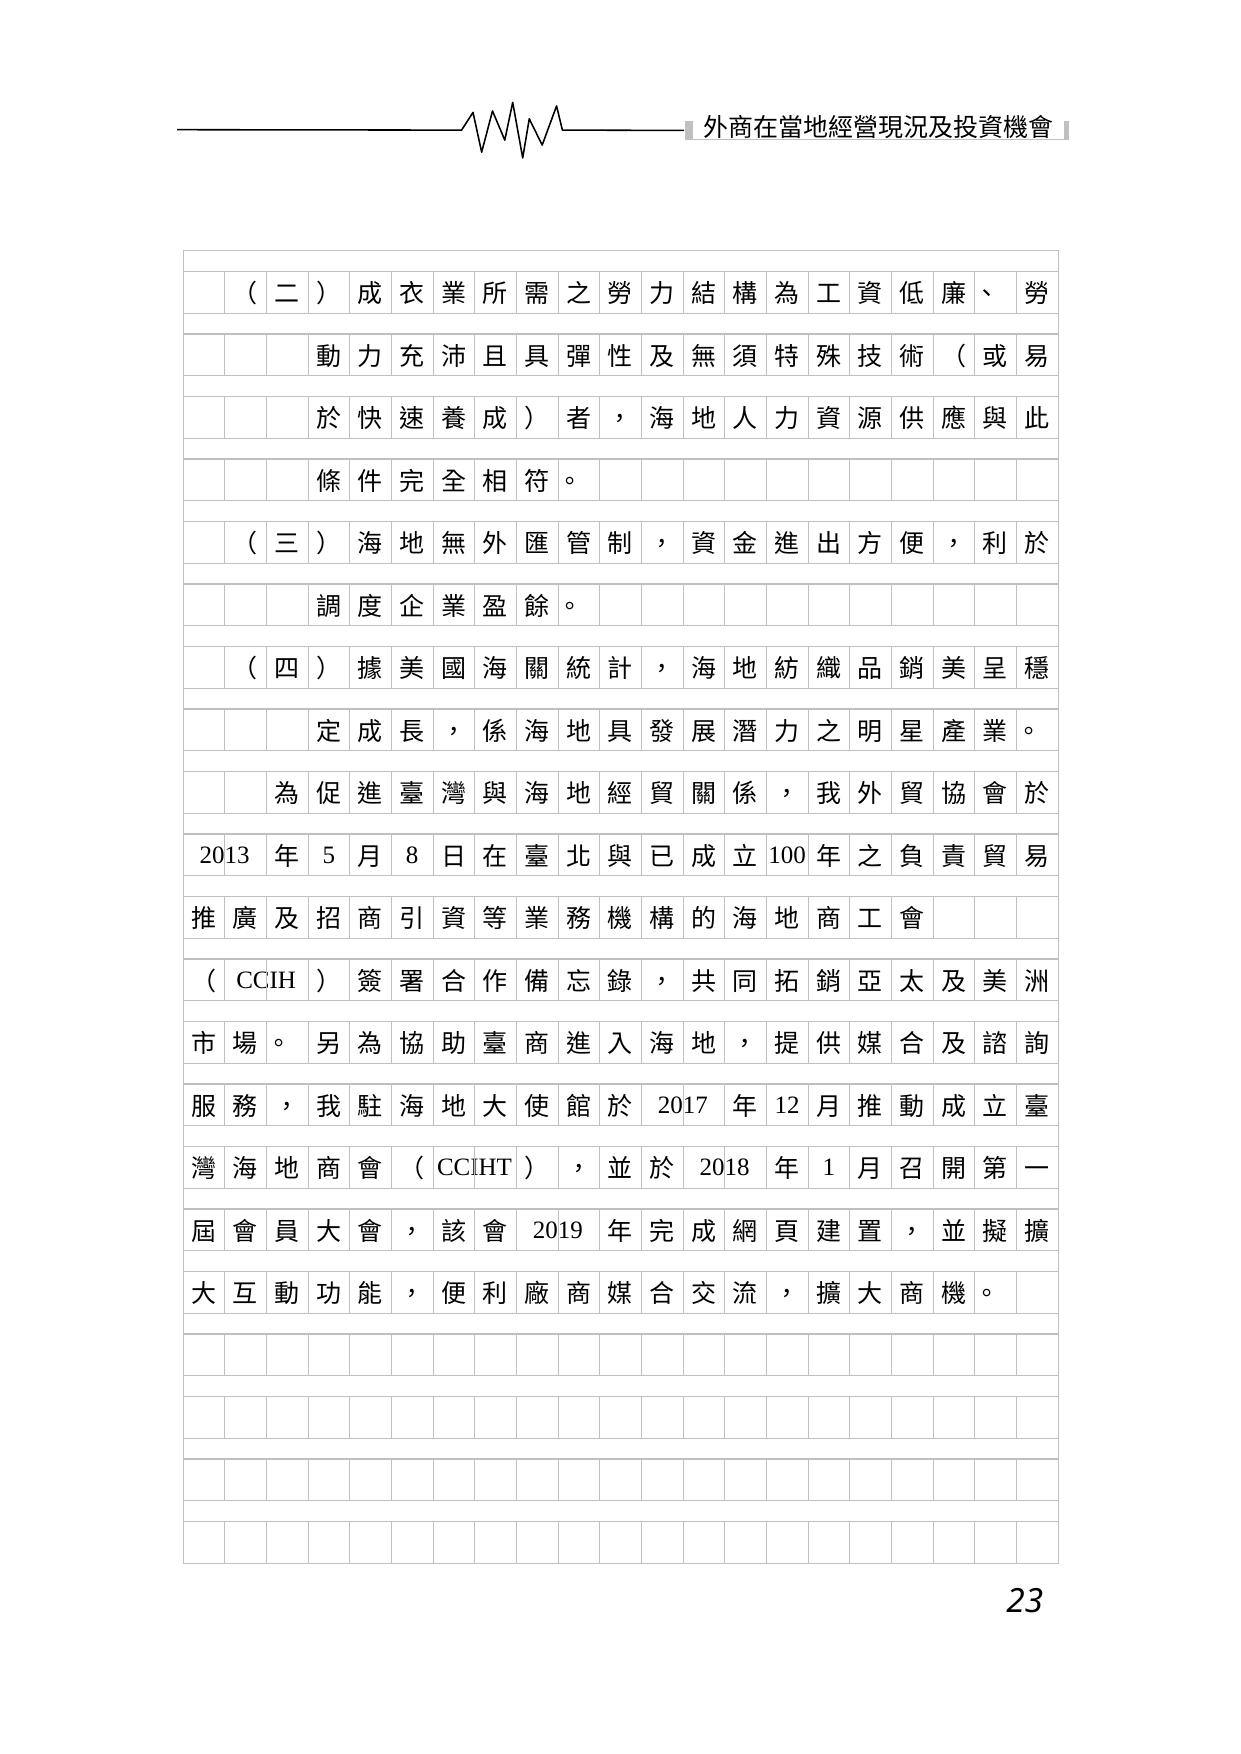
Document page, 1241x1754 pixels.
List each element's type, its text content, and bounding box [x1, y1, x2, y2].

text 制 [600, 522, 641, 563]
text [600, 460, 641, 500]
text 勞 [1017, 272, 1058, 313]
text [1017, 460, 1058, 500]
text [207, 564, 1058, 583]
text 金 [725, 522, 766, 563]
text [207, 501, 1058, 521]
text （四）據美國海關統計，海地紡織品銷美呈穩定成長，係海地具發展潛力之明星產業。 [934, 647, 974, 688]
text （四）據美國海關統計，海地紡織品銷美呈穩定成長，係海地具發展潛力之明星產業。 [809, 647, 849, 688]
text ） [309, 272, 349, 313]
text 者 [559, 397, 599, 438]
text 地 [392, 522, 433, 563]
text 件 [350, 460, 391, 500]
text 充 [392, 335, 433, 375]
text （四）據美國海關統計，海地紡織品銷美呈穩定成長，係海地具發展潛力之明星產業。 [517, 647, 558, 688]
text 人 [725, 397, 766, 438]
text （四）據美國海關統計，海地紡織品銷美呈穩定成長，係海地具發展潛力之明星產業。 [392, 710, 433, 750]
text [934, 460, 974, 500]
text 易 [1017, 335, 1058, 375]
text 餘 [517, 585, 558, 625]
text [207, 314, 1058, 333]
text 供 [892, 397, 933, 438]
text （四）據美國海關統計，海地紡織品銷美呈穩定成長，係海地具發展潛力之明星產業。 [725, 647, 766, 688]
text （四）據美國海關統計，海地紡織品銷美呈穩定成長，係海地具發展潛力之明星產業。 [642, 710, 683, 750]
text （四）據美國海關統計，海地紡織品銷美呈穩定成長，係海地具發展潛力之明星產業。 [559, 647, 599, 688]
text 為促進臺灣與海地經貿關係，我外貿協會於2013年5月8日在臺北與已成立100年之負責貿易推廣及招商引資等業務機構的海地商工會（CCIH）簽署合作備忘錄，共同拓銷亞太及美洲市場。另為協助臺商進入海地，提供媒合及諮詢服務，我駐海地大使館於2017年12月推動成立臺灣海地商會（CCIHT），並於2018年1月召開第一屆會員大會，該會2019年完成網頁建置，並擬擴大互動功能，便利廠商媒合交流，擴大商機。 [184, 1064, 1058, 1083]
text 條 [309, 460, 349, 500]
text （四）據美國海關統計，海地紡織品銷美呈穩定成長，係海地具發展潛力之明星產業。 [267, 710, 308, 750]
text （四）據美國海關統計，海地紡織品銷美呈穩定成長，係海地具發展潛力之明星產業。 [809, 710, 849, 750]
text 構 [725, 272, 766, 313]
text 全 [434, 460, 474, 500]
text 須 [725, 335, 766, 375]
text （四）據美國海關統計，海地紡織品銷美呈穩定成長，係海地具發展潛力之明星產業。 [725, 710, 766, 750]
text 海 [350, 522, 391, 563]
text （四）據美國海關統計，海地紡織品銷美呈穩定成長，係海地具發展潛力之明星產業。 [600, 647, 641, 688]
text 。 [559, 460, 599, 500]
text 沛 [434, 335, 474, 375]
text 為促進臺灣與海地經貿關係，我外貿協會於2013年5月8日在臺北與已成立100年之負責貿易推廣及招商引資等業務機構的海地商工會（CCIH）簽署合作備忘錄，共同拓銷亞太及美洲市場。另為協助臺商進入海地，提供媒合及諮詢服務，我駐海地大使館於2017年12月推動成立臺灣海地商會（CCIHT），並於2018年1月召開第一屆會員大會，該會2019年完成網頁建置，並擬擴大互動功能，便利廠商媒合交流，擴大商機。 [184, 1126, 1058, 1146]
text （四）據美國海關統計，海地紡織品銷美呈穩定成長，係海地具發展潛力之明星產業。 [434, 710, 474, 750]
text [225, 397, 266, 438]
text [207, 439, 1058, 458]
text 應 [934, 397, 974, 438]
text （四）據美國海關統計，海地紡織品銷美呈穩定成長，係海地具發展潛力之明星產業。 [767, 710, 808, 750]
text 此 [1017, 397, 1058, 438]
text 具 [517, 335, 558, 375]
text [225, 460, 266, 500]
text [267, 397, 308, 438]
text 資 [809, 397, 849, 438]
text 與 [975, 397, 1016, 438]
text ， [642, 522, 683, 563]
text （四）據美國海關統計，海地紡織品銷美呈穩定成長，係海地具發展潛力之明星產業。 [600, 710, 641, 750]
text 性 [600, 335, 641, 375]
text （四）據美國海關統計，海地紡織品銷美呈穩定成長，係海地具發展潛力之明星產業。 [934, 710, 974, 750]
text （四）據美國海關統計，海地紡織品銷美呈穩定成長，係海地具發展潛力之明星產業。 [517, 710, 558, 750]
text 衣 [392, 272, 433, 313]
text 相 [475, 460, 516, 500]
text 力 [350, 335, 391, 375]
text [267, 460, 308, 500]
text [642, 460, 683, 500]
text 殊 [809, 335, 849, 375]
text 力 [642, 272, 683, 313]
text （四）據美國海關統計，海地紡織品銷美呈穩定成長，係海地具發展潛力之明星產業。 [475, 710, 516, 750]
text 力 [767, 397, 808, 438]
text 地 [684, 397, 724, 438]
text 速 [392, 397, 433, 438]
text 於 [1017, 522, 1058, 563]
text （四）據美國海關統計，海地紡織品銷美呈穩定成長，係海地具發展潛力之明星產業。 [207, 626, 1058, 646]
text （四）據美國海關統計，海地紡織品銷美呈穩定成長，係海地具發展潛力之明星產業。 [225, 710, 266, 750]
text [767, 585, 808, 625]
text （ [225, 522, 266, 563]
text 勞 [600, 272, 641, 313]
text [207, 376, 1058, 396]
text [850, 585, 891, 625]
text （四）據美國海關統計，海地紡織品銷美呈穩定成長，係海地具發展潛力之明星產業。 [350, 710, 391, 750]
text 結 [684, 272, 724, 313]
text [207, 522, 224, 563]
text 進 [767, 522, 808, 563]
text 動 [309, 335, 349, 375]
text 外 [475, 522, 516, 563]
text 技 [850, 335, 891, 375]
text 管 [559, 522, 599, 563]
text （四）據美國海關統計，海地紡織品銷美呈穩定成長，係海地具發展潛力之明星產業。 [892, 710, 933, 750]
text [1017, 585, 1058, 625]
text [684, 460, 724, 500]
text [225, 585, 266, 625]
text （ [934, 335, 974, 375]
text 及 [642, 335, 683, 375]
text 工 [809, 272, 849, 313]
text [975, 460, 1016, 500]
text [642, 585, 683, 625]
text 為促進臺灣與海地經貿關係，我外貿協會於2013年5月8日在臺北與已成立100年之負責貿易推廣及招商引資等業務機構的海地商工會（CCIH）簽署合作備忘錄，共同拓銷亞太及美洲市場。另為協助臺商進入海地，提供媒合及諮詢服務，我駐海地大使館於2017年12月推動成立臺灣海地商會（CCIHT），並於2018年1月召開第一屆會員大會，該會2019年完成網頁建置，並擬擴大互動功能，便利廠商媒合交流，擴大商機。 [184, 1001, 1058, 1021]
text （四）據美國海關統計，海地紡織品銷美呈穩定成長，係海地具發展潛力之明星產業。 [207, 689, 1058, 708]
text [267, 335, 308, 375]
text 匯 [517, 522, 558, 563]
text （四）據美國海關統計，海地紡織品銷美呈穩定成長，係海地具發展潛力之明星產業。 [559, 710, 599, 750]
text ， [934, 522, 974, 563]
text （四）據美國海關統計，海地紡織品銷美呈穩定成長，係海地具發展潛力之明星產業。 [850, 647, 891, 688]
text ， [600, 397, 641, 438]
text （四）據美國海關統計，海地紡織品銷美呈穩定成長，係海地具發展潛力之明星產業。 [392, 647, 433, 688]
text 無 [684, 335, 724, 375]
text （四）據美國海關統計，海地紡織品銷美呈穩定成長，係海地具發展潛力之明星產業。 [892, 647, 933, 688]
text [725, 460, 766, 500]
text 特 [767, 335, 808, 375]
text 企 [392, 585, 433, 625]
text 為促進臺灣與海地經貿關係，我外貿協會於2013年5月8日在臺北與已成立100年之負責貿易推廣及招商引資等業務機構的海地商工會（CCIH）簽署合作備忘錄，共同拓銷亞太及美洲市場。另為協助臺商進入海地，提供媒合及諮詢服務，我駐海地大使館於2017年12月推動成立臺灣海地商會（CCIHT），並於2018年1月召開第一屆會員大會，該會2019年完成網頁建置，並擬擴大互動功能，便利廠商媒合交流，擴大商機。 [184, 1189, 1058, 1208]
text （四）據美國海關統計，海地紡織品銷美呈穩定成長，係海地具發展潛力之明星產業。 [975, 710, 1016, 750]
text 術 [892, 335, 933, 375]
text [267, 585, 308, 625]
text （四）據美國海關統計，海地紡織品銷美呈穩定成長，係海地具發展潛力之明星產業。 [975, 647, 1016, 688]
text 業 [434, 272, 474, 313]
text 於 [309, 397, 349, 438]
text 度 [350, 585, 391, 625]
text [892, 585, 933, 625]
text [850, 460, 891, 500]
text 業 [434, 585, 474, 625]
text 成 [350, 272, 391, 313]
text [600, 585, 641, 625]
text （四）據美國海關統計，海地紡織品銷美呈穩定成長，係海地具發展潛力之明星產業。 [225, 647, 266, 688]
text （ [225, 272, 266, 313]
text [225, 335, 266, 375]
text 且 [475, 335, 516, 375]
text 三 [267, 522, 308, 563]
text 所 [475, 272, 516, 313]
text [975, 585, 1016, 625]
text 出 [809, 522, 849, 563]
text 、 [975, 272, 1016, 313]
text 方 [850, 522, 891, 563]
text [207, 251, 1058, 271]
text [207, 585, 224, 625]
text [725, 585, 766, 625]
text [767, 460, 808, 500]
text 之 [559, 272, 599, 313]
text （四）據美國海關統計，海地紡織品銷美呈穩定成長，係海地具發展潛力之明星產業。 [767, 647, 808, 688]
text [809, 585, 849, 625]
text 低 [892, 272, 933, 313]
text 便 [892, 522, 933, 563]
text [809, 460, 849, 500]
text ） [517, 397, 558, 438]
text 為促進臺灣與海地經貿關係，我外貿協會於2013年5月8日在臺北與已成立100年之負責貿易推廣及招商引資等業務機構的海地商工會（CCIH）簽署合作備忘錄，共同拓銷亞太及美洲市場。另為協助臺商進入海地，提供媒合及諮詢服務，我駐海地大使館於2017年12月推動成立臺灣海地商會（CCIHT），並於2018年1月召開第一屆會員大會，該會2019年完成網頁建置，並擬擴大互動功能，便利廠商媒合交流，擴大商機。 [184, 939, 1058, 958]
text 或 [975, 335, 1016, 375]
text [892, 460, 933, 500]
text 完 [392, 460, 433, 500]
text 。 [559, 585, 599, 625]
text 調 [309, 585, 349, 625]
text 廉 [934, 272, 974, 313]
text 需 [517, 272, 558, 313]
text 為促進臺灣與海地經貿關係，我外貿協會於2013年5月8日在臺北與已成立100年之負責貿易推廣及招商引資等業務機構的海地商工會（CCIH）簽署合作備忘錄，共同拓銷亞太及美洲市場。另為協助臺商進入海地，提供媒合及諮詢服務，我駐海地大使館於2017年12月推動成立臺灣海地商會（CCIHT），並於2018年1月召開第一屆會員大會，該會2019年完成網頁建置，並擬擴大互動功能，便利廠商媒合交流，擴大商機。 [184, 814, 1058, 833]
text 資 [684, 522, 724, 563]
text 為 [767, 272, 808, 313]
text 為促進臺灣與海地經貿關係，我外貿協會於2013年5月8日在臺北與已成立100年之負責貿易推廣及招商引資等業務機構的海地商工會（CCIH）簽署合作備忘錄，共同拓銷亞太及美洲市場。另為協助臺商進入海地，提供媒合及諮詢服務，我駐海地大使館於2017年12月推動成立臺灣海地商會（CCIHT），並於2018年1月召開第一屆會員大會，該會2019年完成網頁建置，並擬擴大互動功能，便利廠商媒合交流，擴大商機。 [184, 1251, 1058, 1271]
text 彈 [559, 335, 599, 375]
text 養 [434, 397, 474, 438]
text （四）據美國海關統計，海地紡織品銷美呈穩定成長，係海地具發展潛力之明星產業。 [1017, 647, 1058, 688]
text （四）據美國海關統計，海地紡織品銷美呈穩定成長，係海地具發展潛力之明星產業。 [475, 647, 516, 688]
text [684, 585, 724, 625]
text （四）據美國海關統計，海地紡織品銷美呈穩定成長，係海地具發展潛力之明星產業。 [267, 647, 308, 688]
text ） [309, 522, 349, 563]
text （四）據美國海關統計，海地紡織品銷美呈穩定成長，係海地具發展潛力之明星產業。 [1017, 710, 1058, 750]
text 符 [517, 460, 558, 500]
text 為促進臺灣與海地經貿關係，我外貿協會於2013年5月8日在臺北與已成立100年之負責貿易推廣及招商引資等業務機構的海地商工會（CCIH）簽署合作備忘錄，共同拓銷亞太及美洲市場。另為協助臺商進入海地，提供媒合及諮詢服務，我駐海地大使館於2017年12月推動成立臺灣海地商會（CCIHT），並於2018年1月召開第一屆會員大會，該會2019年完成網頁建置，並擬擴大互動功能，便利廠商媒合交流，擴大商機。 [184, 751, 1058, 771]
text 為促進臺灣與海地經貿關係，我外貿協會於2013年5月8日在臺北與已成立100年之負責貿易推廣及招商引資等業務機構的海地商工會（CCIH）簽署合作備忘錄，共同拓銷亞太及美洲市場。另為協助臺商進入海地，提供媒合及諮詢服務，我駐海地大使館於2017年12月推動成立臺灣海地商會（CCIHT），並於2018年1月召開第一屆會員大會，該會2019年完成網頁建置，並擬擴大互動功能，便利廠商媒合交流，擴大商機。 [184, 876, 1058, 896]
text 成 [475, 397, 516, 438]
text [934, 585, 974, 625]
text 利 [975, 522, 1016, 563]
text （四）據美國海關統計，海地紡織品銷美呈穩定成長，係海地具發展潛力之明星產業。 [684, 647, 724, 688]
text 盈 [475, 585, 516, 625]
text 資 [850, 272, 891, 313]
text 快 [350, 397, 391, 438]
text （四）據美國海關統計，海地紡織品銷美呈穩定成長，係海地具發展潛力之明星產業。 [309, 647, 349, 688]
text 海 [642, 397, 683, 438]
text 二 [267, 272, 308, 313]
text （四）據美國海關統計，海地紡織品銷美呈穩定成長，係海地具發展潛力之明星產業。 [850, 710, 891, 750]
text （四）據美國海關統計，海地紡織品銷美呈穩定成長，係海地具發展潛力之明星產業。 [684, 710, 724, 750]
text （四）據美國海關統計，海地紡織品銷美呈穩定成長，係海地具發展潛力之明星產業。 [350, 647, 391, 688]
text 無 [434, 522, 474, 563]
text 源 [850, 397, 891, 438]
text （四）據美國海關統計，海地紡織品銷美呈穩定成長，係海地具發展潛力之明星產業。 [642, 647, 683, 688]
text （四）據美國海關統計，海地紡織品銷美呈穩定成長，係海地具發展潛力之明星產業。 [309, 710, 349, 750]
text （四）據美國海關統計，海地紡織品銷美呈穩定成長，係海地具發展潛力之明星產業。 [434, 647, 474, 688]
